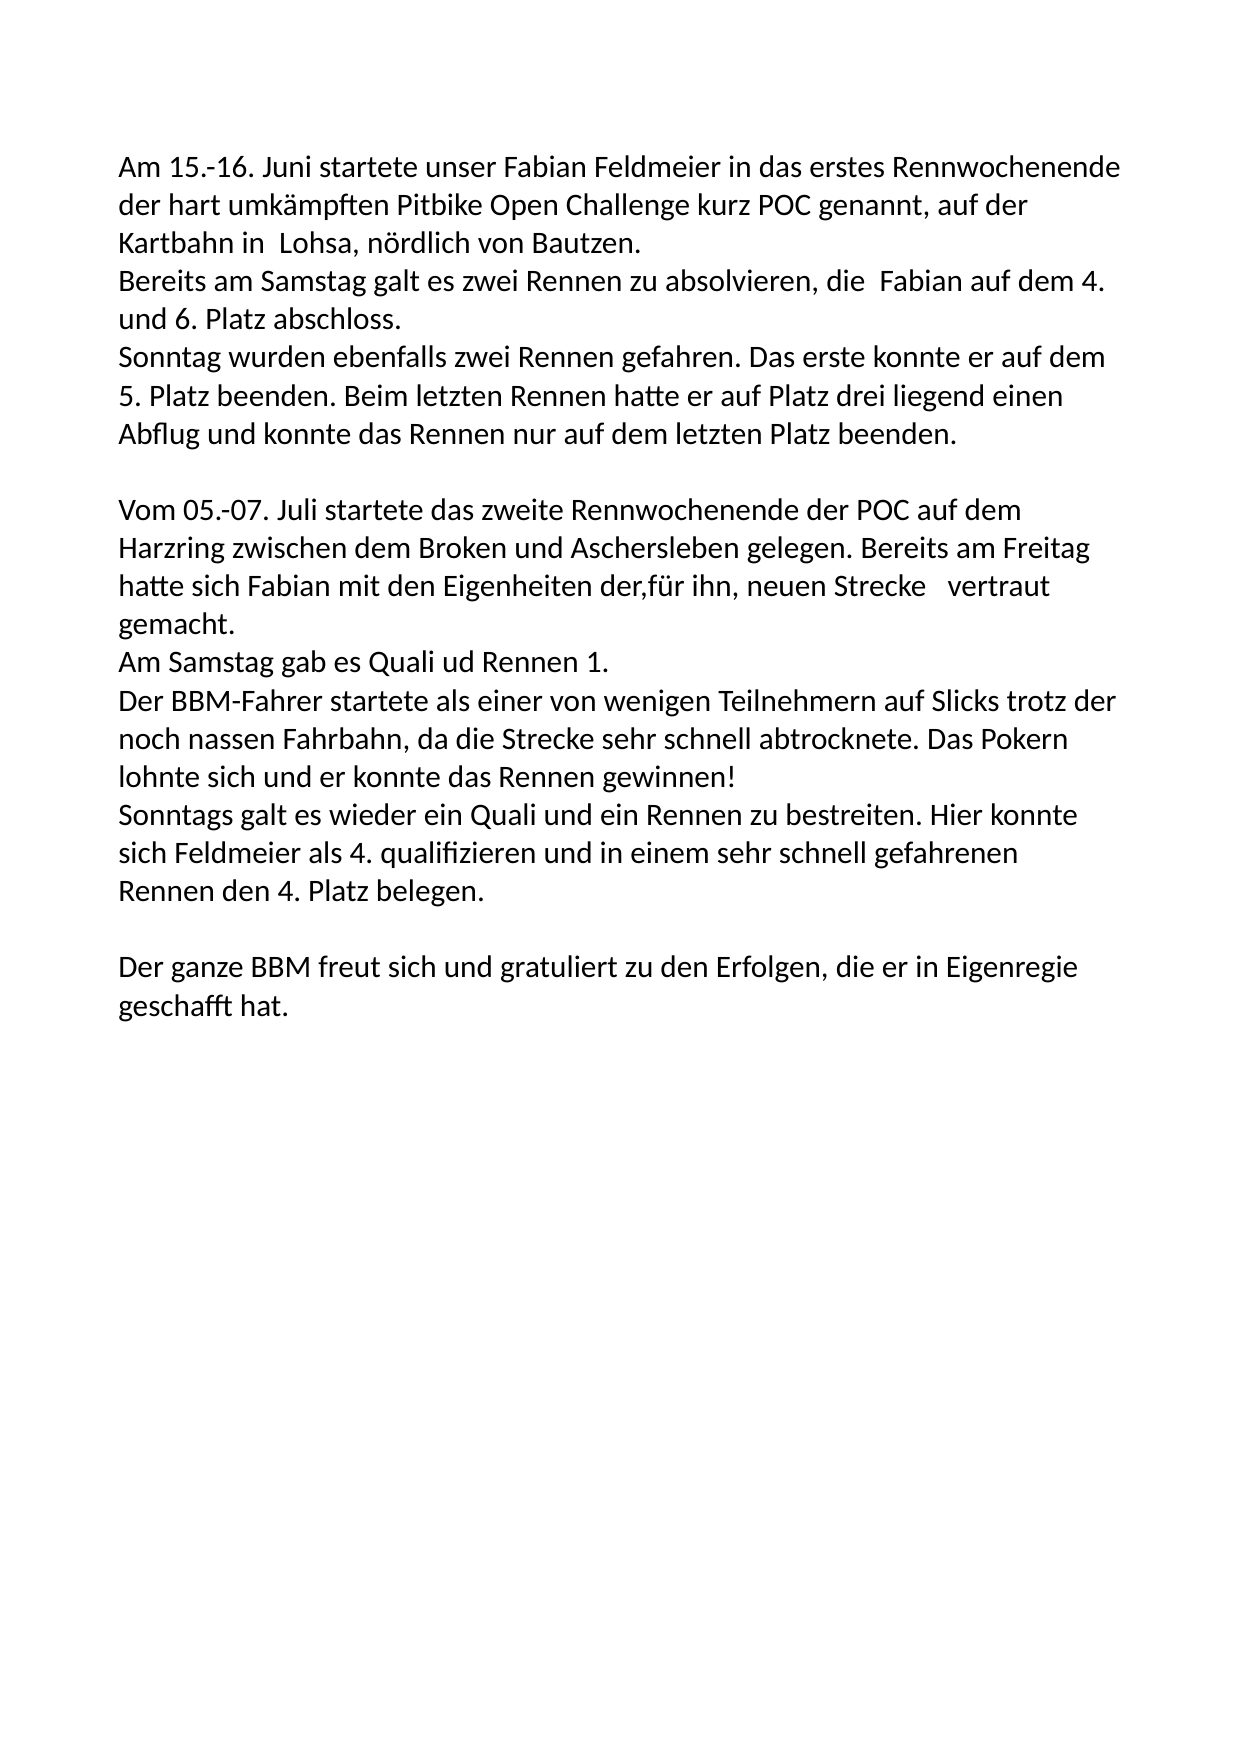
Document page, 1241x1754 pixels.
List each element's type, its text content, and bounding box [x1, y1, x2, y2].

text Sonntags galt es wieder ein Quali und ein Rennen zu bestreiten. Hier konnte sich Feldmeier als 4. qualifizieren und in einem sehr schnell gefahrenen Rennen den 4. Platz belegen. [118, 795, 1122, 909]
text Am Samstag gab es Quali ud Rennen 1. [118, 642, 1122, 681]
text Der ganze BBM freut sich und gratuliert zu den Erfolgen, die er in Eigenregie geschafft hat. [118, 947, 1122, 1024]
text hatte sich Fabian mit den Eigenheiten der,für ihn, neuen Strecke vertraut gemacht. [118, 566, 1122, 642]
text Am 15.-16. Juni startete unser Fabian Feldmeier in das erstes Rennwochenende der hart umkämpften Pitbike Open Challenge kurz POC genannt, auf der Kartbahn in Lohsa, nördlich von Bautzen. [118, 147, 1122, 261]
text Sonntag wurden ebenfalls zwei Rennen gefahren. Das erste konnte er auf dem 5. Platz beenden. Beim letzten Rennen hatte er auf Platz drei liegend einen Abflug und konnte das Rennen nur auf dem letzten Platz beenden. [118, 337, 1122, 452]
text Vom 05.-07. Juli startete das zweite Rennwochenende der POC auf dem Harzring zwischen dem Broken und Aschersleben gelegen. Bereits am Freitag [118, 490, 1122, 566]
text Der BBM-Fahrer startete als einer von wenigen Teilnehmern auf Slicks trotz der noch nassen Fahrbahn, da die Strecke sehr schnell abtrocknete. Das Pokern lohnte sich und er konnte das Rennen gewinnen! [118, 681, 1122, 795]
text Bereits am Samstag galt es zwei Rennen zu absolvieren, die Fabian auf dem 4. und 6. Platz abschloss. [118, 261, 1122, 337]
